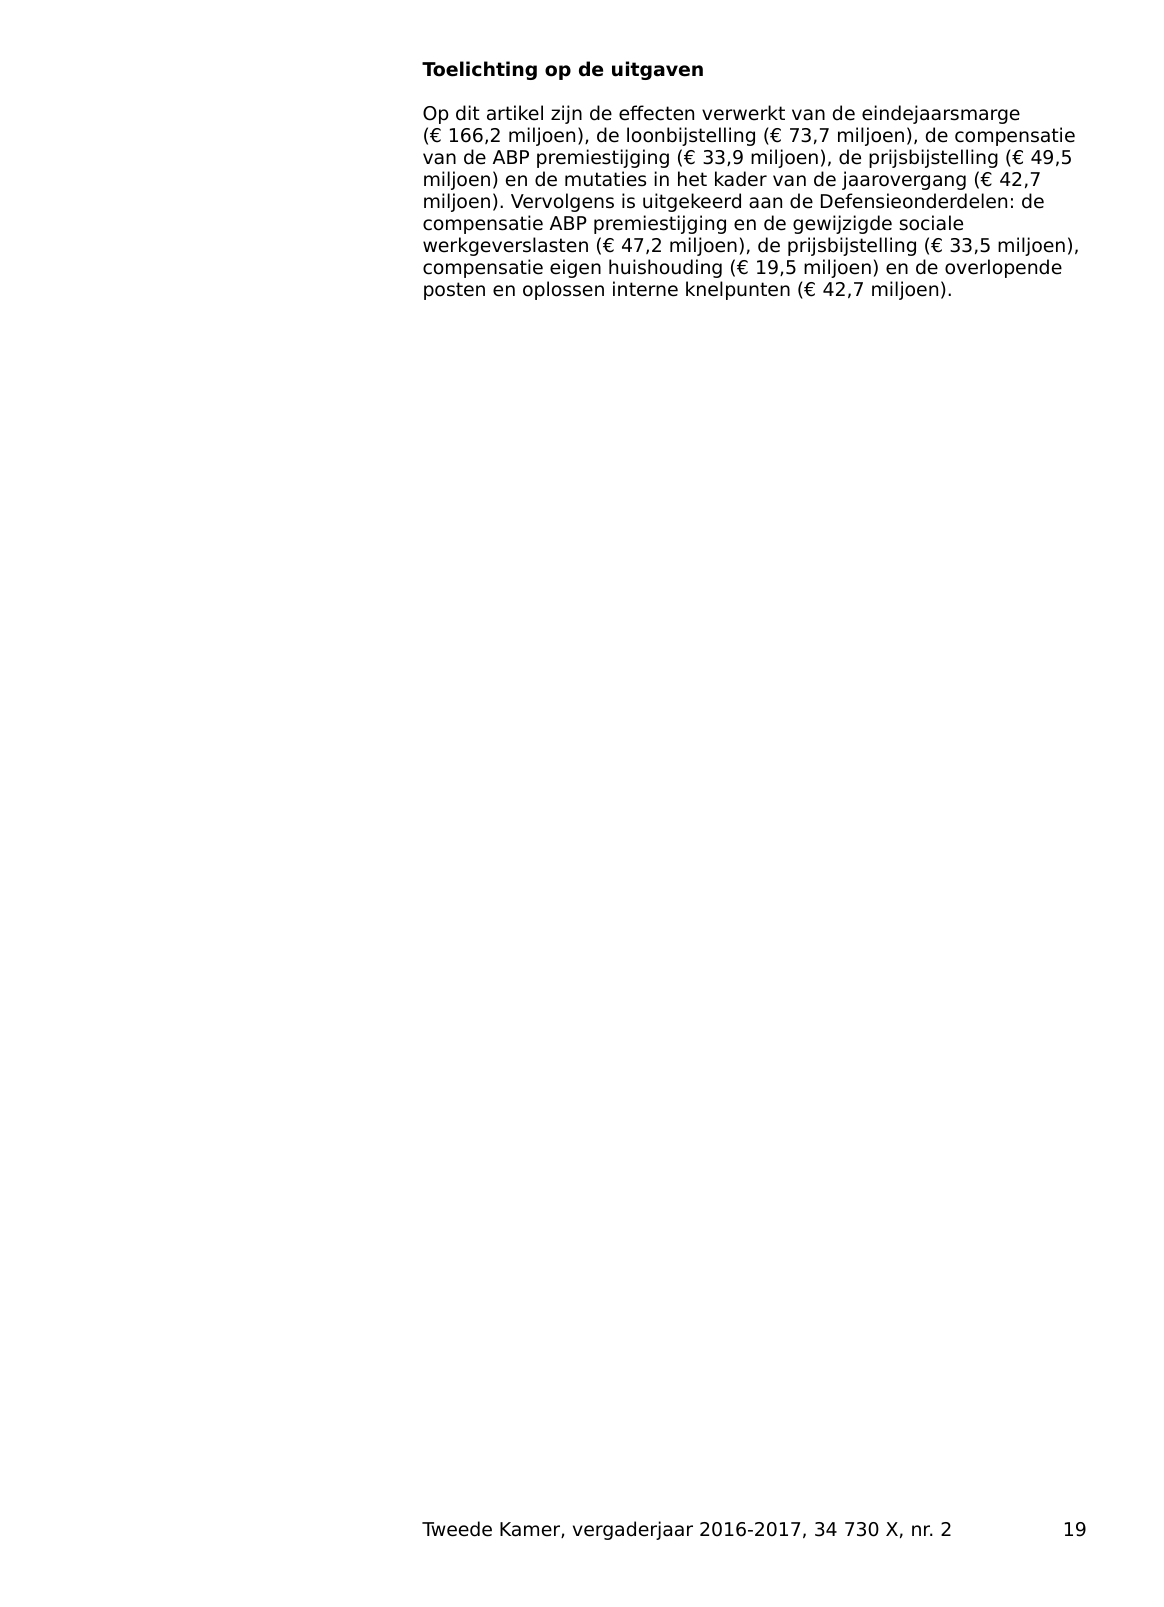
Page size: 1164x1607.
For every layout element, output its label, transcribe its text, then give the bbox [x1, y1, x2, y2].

subtitle Toelichting op de uitgaven [422, 59, 1087, 81]
text Op dit artikel zijn de effecten verwerkt van de eindejaarsmarge (€ 166,2 miljoen), de loonbijstelling (€ 73,7 miljoen), de compensatie van de ABP premiestijging (€ 33,9 miljoen), de prijsbijstelling (€ 49,5 miljoen) en de mutaties in het kader van de jaarovergang (€ 42,7 miljoen). Vervolgens is uitgekeerd aan de Defensieonderdelen: de compensatie ABP premiestijging en de gewijzigde sociale werkgeverslasten (€ 47,2 miljoen), de prijsbijstelling (€ 33,5 miljoen), compensatie eigen huishouding (€ 19,5 miljoen) en de overlopende posten en oplossen interne knelpunten (€ 42,7 miljoen). [422, 103, 1087, 301]
